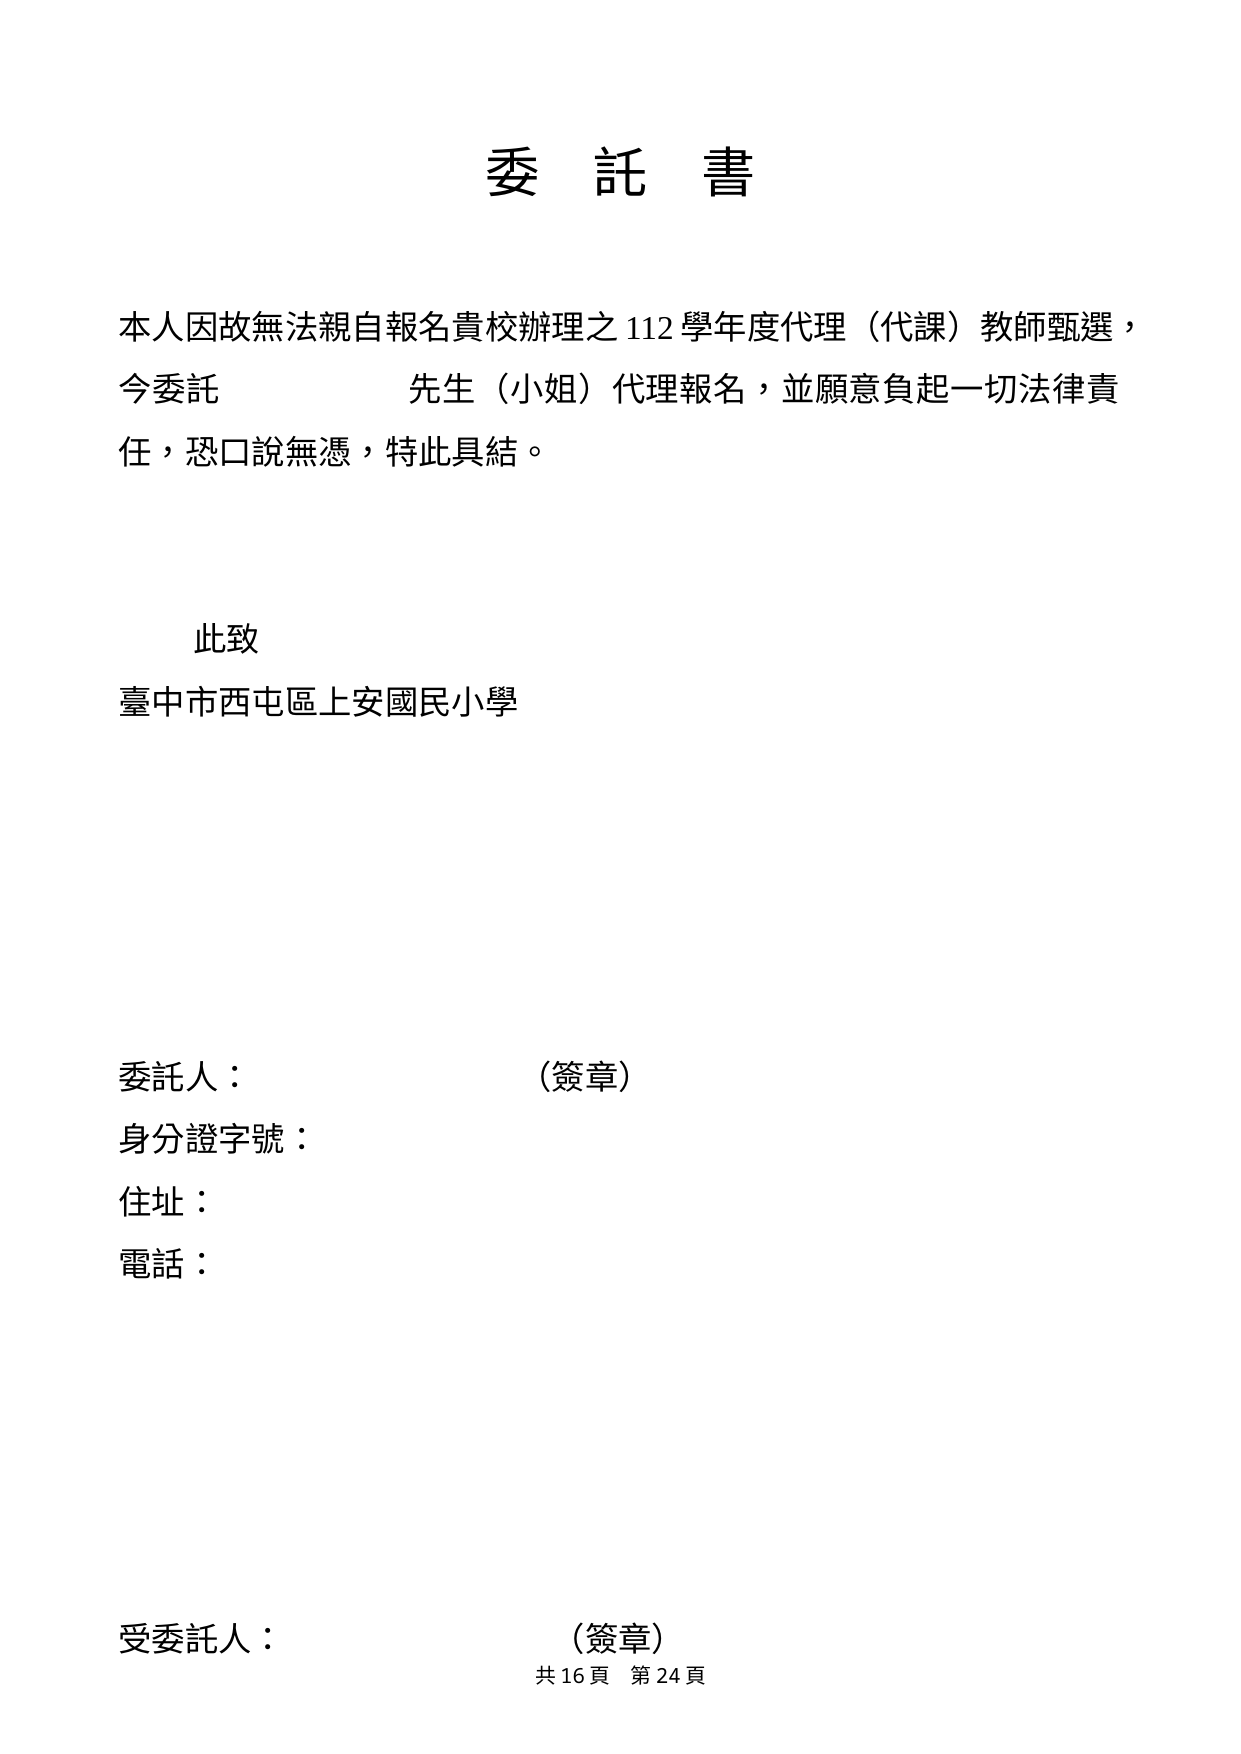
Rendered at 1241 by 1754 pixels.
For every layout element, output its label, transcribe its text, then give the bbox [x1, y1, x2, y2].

text 今委託 先生（小姐）代理報名，並願意負起一切法律責任，恐口說無憑，特此具結。 [118, 346, 1122, 471]
text 受委託人： （簽章） [118, 1596, 1122, 1658]
text 身分證字號： [118, 1096, 1122, 1158]
text 委託人： （簽章） [118, 1033, 1122, 1096]
text 電話： [118, 1221, 1122, 1283]
text 臺中市西屯區上安國民小學 [118, 658, 1122, 721]
text 住址： [118, 1158, 1122, 1221]
text 此致 [118, 596, 1122, 658]
text 本人因故無法親自報名貴校辦理之112學年度代理（代課）教師甄選， [118, 283, 1122, 346]
text 委 託 書 [118, 96, 1122, 221]
